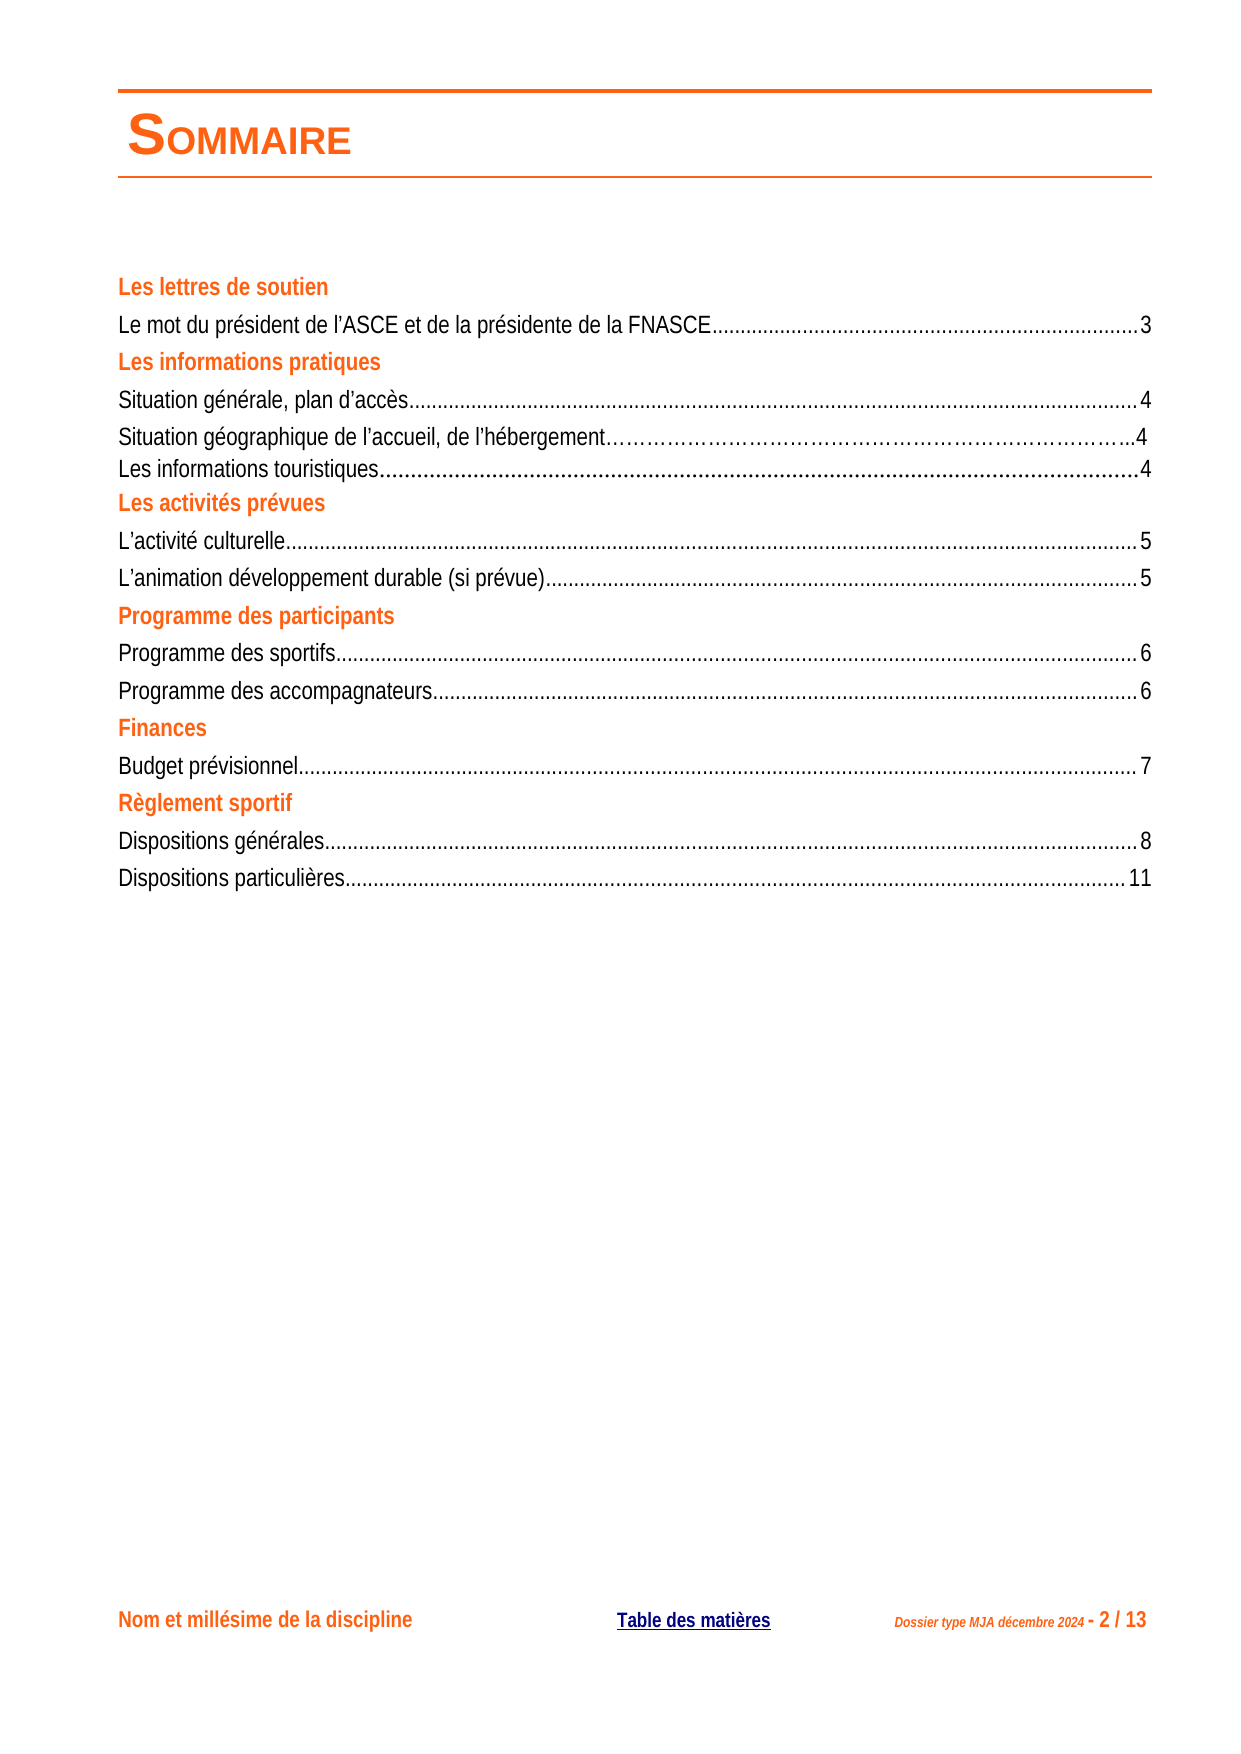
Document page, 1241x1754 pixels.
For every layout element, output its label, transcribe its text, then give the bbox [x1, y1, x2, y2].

text Dispositions particulières 11 [118, 863, 1152, 892]
text Les informations touristiques 4 [118, 454, 1152, 482]
subtitle Sommaire [118, 93, 1152, 176]
text Programme des accompagnateurs 6 [118, 676, 1152, 704]
text Le mot du président de l’ASCE et de la présidente de la FNASCE 3 [118, 310, 1152, 338]
text Situation géographique de l’accueil, de l’hébergement…………………………………………………………………...4 [118, 422, 1152, 451]
text L’activité culturelle 5 [118, 526, 1152, 554]
text L’animation développement durable (si prévue) 5 [118, 563, 1152, 592]
text Règlement sportif [118, 788, 1152, 817]
text Finances [118, 713, 1152, 742]
text Les activités prévues [118, 488, 1152, 517]
text Programme des participants [118, 601, 1152, 629]
text Situation générale, plan d’accès 4 [118, 385, 1152, 413]
text Dispositions générales 8 [118, 826, 1152, 854]
text Les lettres de soutien [118, 272, 1152, 301]
text Budget prévisionnel 7 [118, 751, 1152, 779]
text Programme des sportifs 6 [118, 638, 1152, 667]
text Les informations pratiques [118, 347, 1152, 376]
